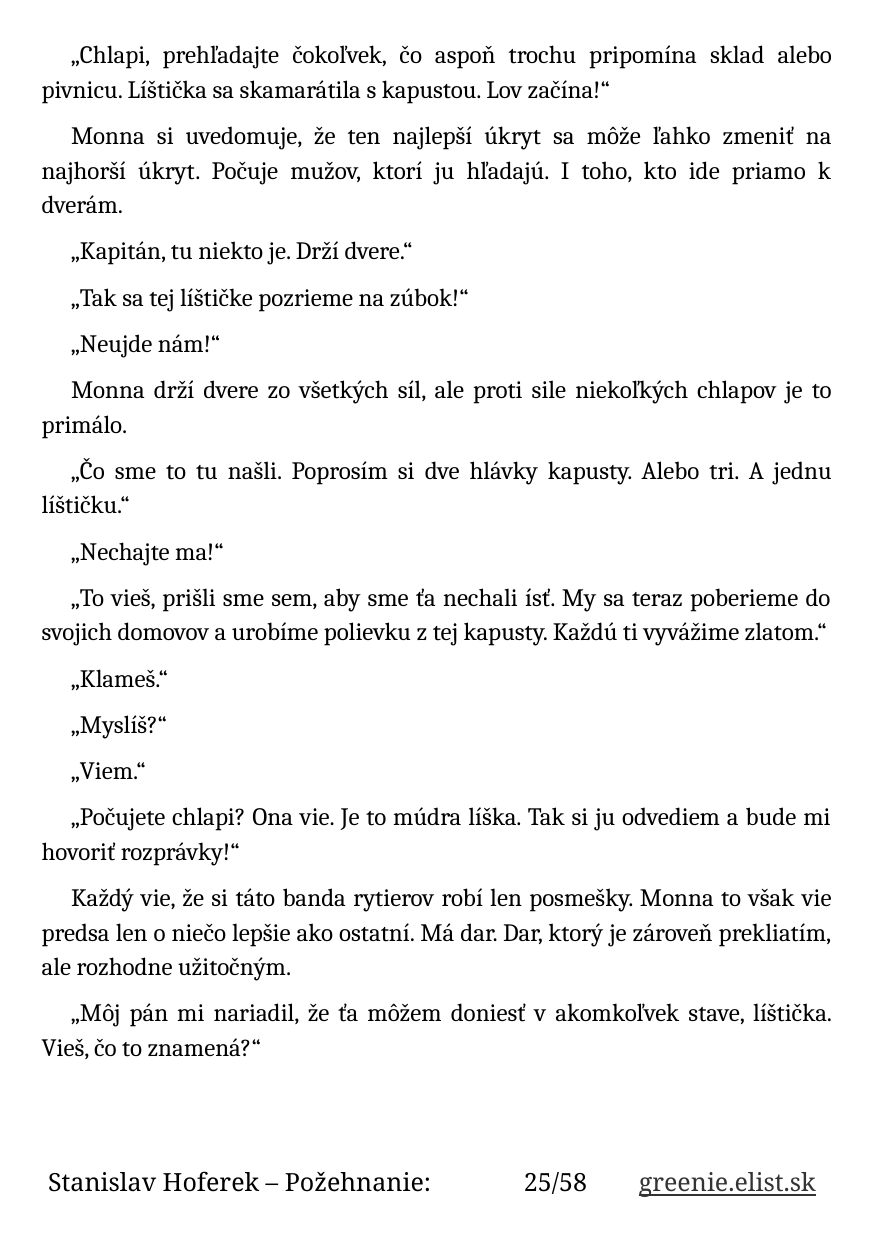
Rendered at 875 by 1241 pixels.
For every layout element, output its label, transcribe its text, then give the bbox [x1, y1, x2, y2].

text „Kapitán, tu niekto je. Drží dvere.“ [41, 237, 833, 266]
text Monna drží dvere zo všetkých síl, ale proti sile niekoľkých chlapov je to primálo. [41, 376, 833, 439]
text Každý vie, že si táto banda rytierov robí len posmešky. Monna to však vie predsa len o niečo lepšie ako ostatní. Má dar. Dar, ktorý je zároveň prekliatím, ale rozhodne užitočným. [41, 884, 833, 982]
text „Nechajte ma!“ [41, 537, 833, 566]
text „Viem.“ [41, 757, 833, 786]
text „Počujete chlapi? Ona vie. Je to múdra líška. Tak si ju odvediem a bude mi hovoriť rozprávky!“ [41, 803, 833, 866]
text Monna si uvedomuje, že ten najlepší úkryt sa môže ľahko zmeniť na najhorší úkryt. Počuje mužov, ktorí ju hľadajú. I toho, kto ide priamo k dverám. [41, 122, 833, 220]
text „Čo sme to tu našli. Poprosím si dve hlávky kapusty. Alebo tri. A jednu líštičku.“ [41, 457, 833, 520]
text „Tak sa tej líštičke pozrieme na zúbok!“ [41, 283, 833, 312]
text „Neujde nám!“ [41, 330, 833, 358]
text „To vieš, prišli sme sem, aby sme ťa nechali ísť. My sa teraz poberieme do svojich domovov a urobíme polievku z tej kapusty. Každú ti vyvážime zlatom.“ [41, 584, 833, 647]
text „Môj pán mi nariadil, že ťa môžem doniesť v akomkoľvek stave, líštička. Vieš, čo to znamená?“ [41, 999, 833, 1062]
text „Chlapi, prehľadajte čokoľvek, čo aspoň trochu pripomína sklad alebo pivnicu. Líštička sa skamarátila s kapustou. Lov začína!“ [41, 41, 833, 104]
text „Klameš.“ [41, 664, 833, 693]
text „Myslíš?“ [41, 711, 833, 739]
